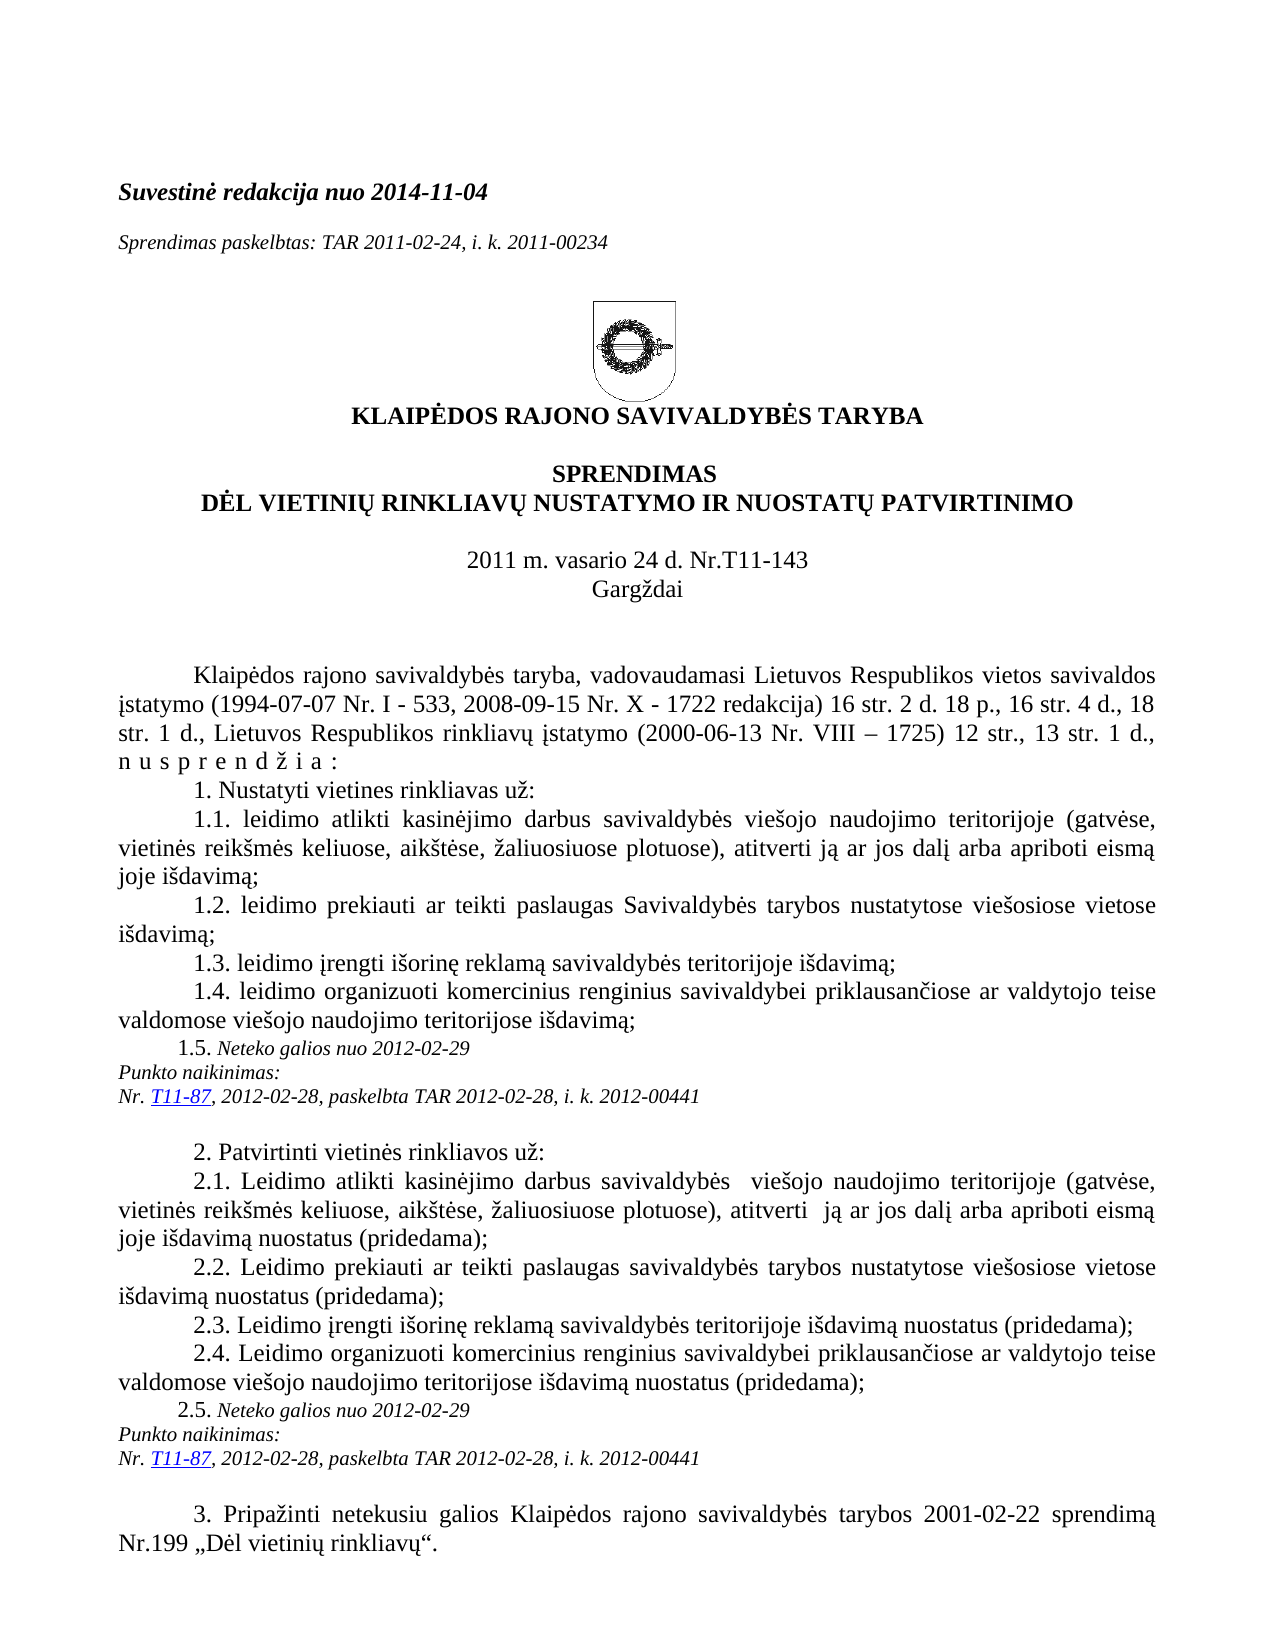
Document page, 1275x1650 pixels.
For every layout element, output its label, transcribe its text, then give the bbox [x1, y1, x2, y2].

text 1. Nustatyti vietines rinkliavas už: [118, 775, 1157, 804]
text Klaipėdos rajono savivaldybės taryba, vadovaudamasi Lietuvos Respublikos vietos savivaldos įstatymo (1994-07-07 Nr. I - 533, 2008-09-15 Nr. X - 1722 redakcija) 16 str. 2 d. 18 p., 16 str. 4 d., 18 str. 1 d., Lietuvos Respublikos rinkliavų įstatymo (2000-06-13 Nr. VIII – 1725) 12 str., 13 str. 1 d., nusprendžia: [118, 660, 1157, 775]
text 2.5. Neteko galios nuo 2012-02-29 [118, 1396, 1157, 1422]
text 1.1. leidimo atlikti kasinėjimo darbus savivaldybės viešojo naudojimo teritorijoje (gatvėse, vietinės reikšmės keliuose, aikštėse, žaliuosiuose plotuose), atitverti ją ar jos dalį arba apriboti eismą joje išdavimą; [118, 804, 1157, 890]
text 1.2. leidimo prekiauti ar teikti paslaugas Savivaldybės tarybos nustatytose viešosiose vietose išdavimą; [118, 890, 1157, 948]
text DĖL VIETINIŲ RINKLIAVŲ NUSTATYMO IR NUOSTATŲ PATVIRTINIMO [118, 488, 1157, 516]
text Gargždai [118, 574, 1157, 603]
text KLAIPĖDOS RAJONO SAVIVALDYBĖS TARYBA [118, 401, 1157, 430]
text 1.3. leidimo įrengti išorinę reklamą savivaldybės teritorijoje išdavimą; [118, 948, 1157, 976]
text 2. Patvirtinti vietinės rinkliavos už: [118, 1137, 1157, 1166]
text 3. Pripažinti netekusiu galios Klaipėdos rajono savivaldybės tarybos 2001-02-22 sprendimą Nr.199 „Dėl vietinių rinkliavų“. [118, 1499, 1157, 1557]
text Suvestinė redakcija nuo 2014-11-04 [118, 177, 1157, 206]
text SPRENDIMAS [118, 459, 1157, 488]
text 2.2. Leidimo prekiauti ar teikti paslaugas savivaldybės tarybos nustatytose viešosiose vietose išdavimą nuostatus (pridedama); [118, 1252, 1157, 1310]
text 1.4. leidimo organizuoti komercinius renginius savivaldybei priklausančiose ar valdytojo teise valdomose viešojo naudojimo teritorijose išdavimą; [118, 976, 1157, 1034]
text 2011 m. vasario 24 d. Nr.T11-143 [118, 545, 1157, 574]
text Punkto naikinimas: [118, 1422, 1157, 1446]
text 2.1. Leidimo atlikti kasinėjimo darbus savivaldybės viešojo naudojimo teritorijoje (gatvėse, vietinės reikšmės keliuose, aikštėse, žaliuosiuose plotuose), atitverti ją ar jos dalį arba apriboti eismą joje išdavimą nuostatus (pridedama); [118, 1166, 1157, 1252]
text 2.3. Leidimo įrengti išorinę reklamą savivaldybės teritorijoje išdavimą nuostatus (pridedama); [118, 1310, 1157, 1338]
text 2.4. Leidimo organizuoti komercinius renginius savivaldybei priklausančiose ar valdytojo teise valdomose viešojo naudojimo teritorijose išdavimą nuostatus (pridedama); [118, 1338, 1157, 1396]
text Sprendimas paskelbtas: TAR 2011-02-24, i. k. 2011-00234 [118, 230, 1157, 254]
text Nr. T11-87, 2012-02-28, paskelbta TAR 2012-02-28, i. k. 2012-00441 [118, 1446, 1157, 1470]
text Nr. T11-87, 2012-02-28, paskelbta TAR 2012-02-28, i. k. 2012-00441 [118, 1084, 1157, 1108]
text 1.5. Neteko galios nuo 2012-02-29 [118, 1034, 1157, 1060]
text Punkto naikinimas: [118, 1060, 1157, 1084]
